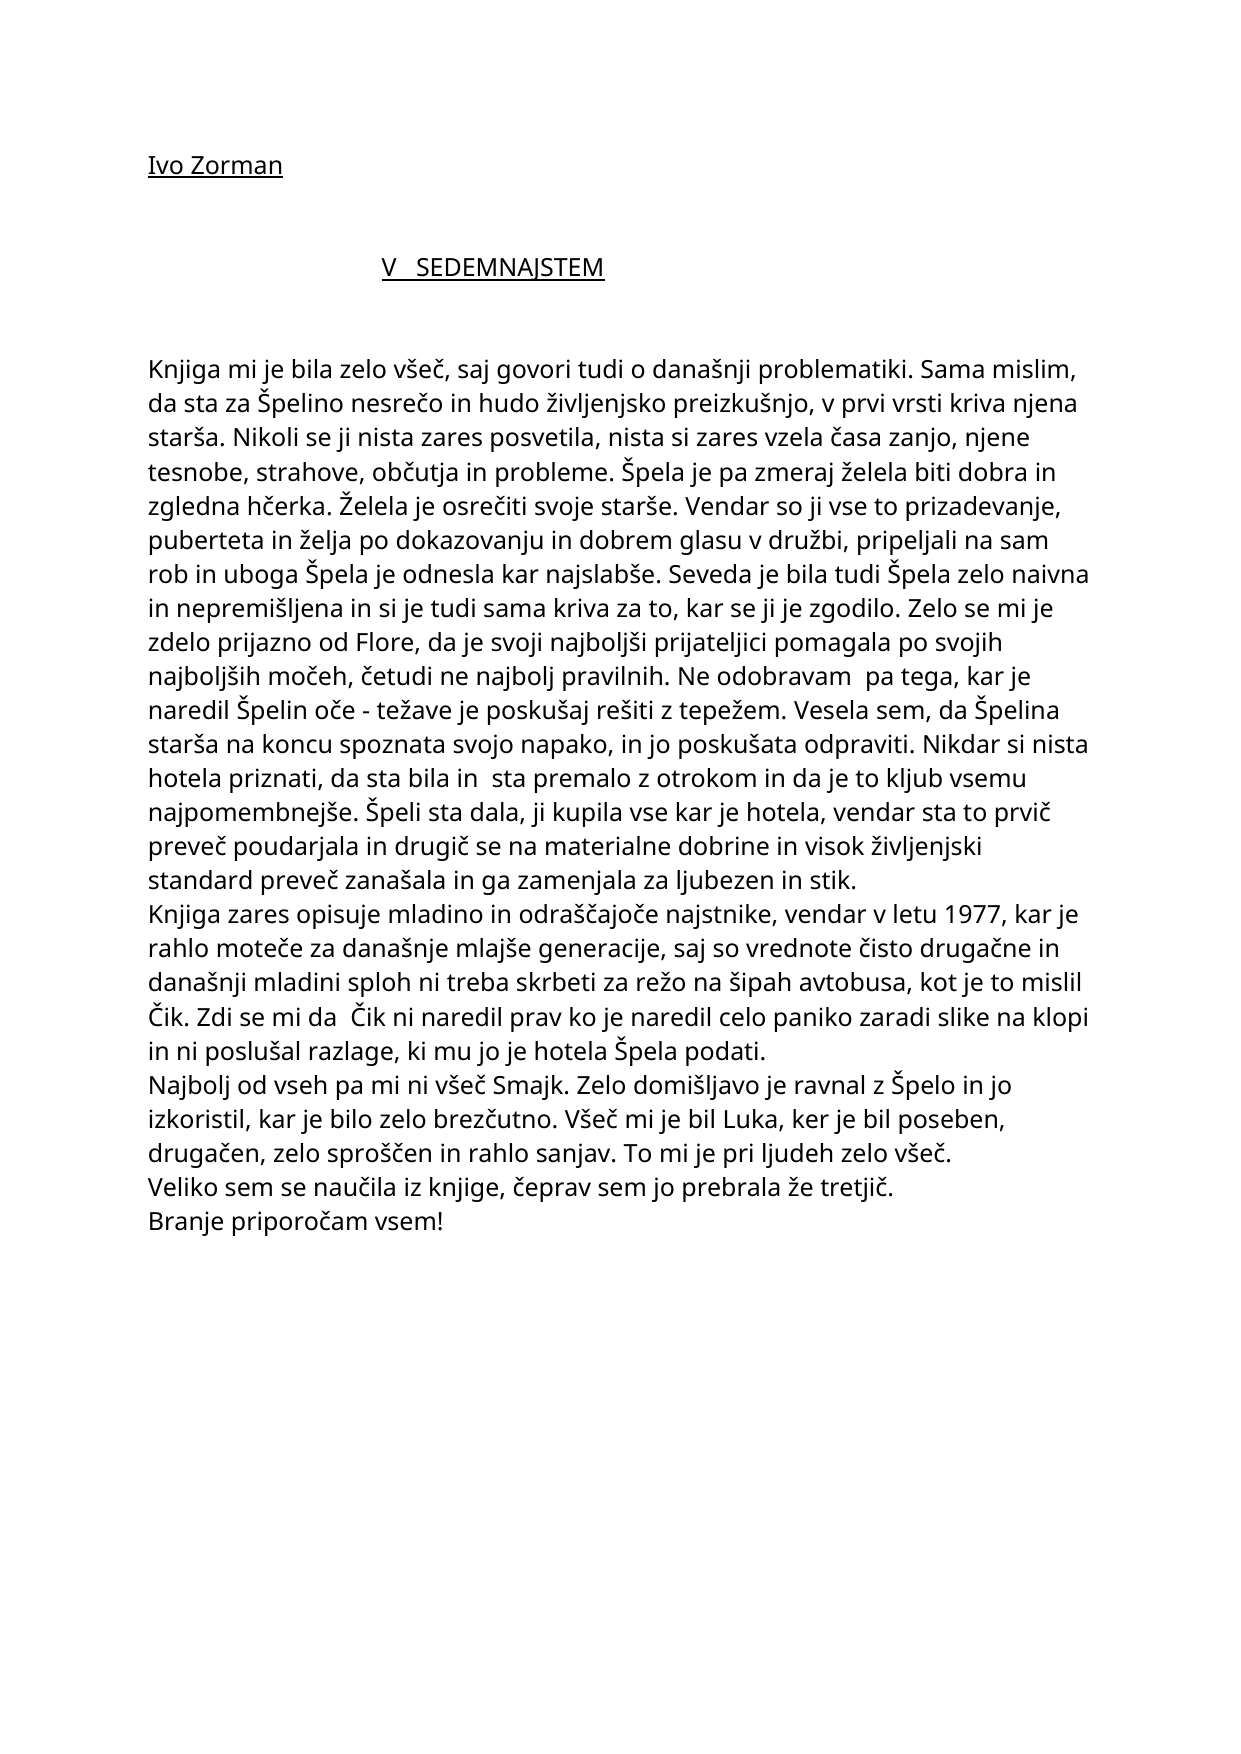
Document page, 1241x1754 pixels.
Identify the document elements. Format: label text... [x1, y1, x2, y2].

text Najbolj od vseh pa mi ni všeč Smajk. Zelo domišljavo je ravnal z Špelo in jo izkoristil, kar je bilo zelo brezčutno. Všeč mi je bil Luka, ker je bil poseben, drugačen, zelo sproščen in rahlo sanjav. To mi je pri ljudeh zelo všeč. [148, 1067, 1093, 1169]
text Knjiga zares opisuje mladino in odraščajoče najstnike, vendar v letu 1977, kar je rahlo moteče za današnje mlajše generacije, saj so vrednote čisto drugačne in današnji mladini sploh ni treba skrbeti za režo na šipah avtobusa, kot je to mislil Čik. Zdi se mi da Čik ni naredil prav ko je naredil celo paniko zaradi slike na klopi in ni poslušal razlage, ki mu jo je hotela Špela podati. [148, 897, 1093, 1067]
text Knjiga mi je bila zelo všeč, saj govori tudi o današnji problematiki. Sama mislim, da sta za Špelino nesrečo in hudo življenjsko preizkušnjo, v prvi vrsti kriva njena starša. Nikoli se ji nista zares posvetila, nista si zares vzela časa zanjo, njene tesnobe, strahove, občutja in probleme. Špela je pa zmeraj želela biti dobra in zgledna hčerka. Želela je osrečiti svoje starše. Vendar so ji vse to prizadevanje, puberteta in želja po dokazovanju in dobrem glasu v družbi, pripeljali na sam rob in uboga Špela je odnesla kar najslabše. Seveda je bila tudi Špela zelo naivna in nepremišljena in si je tudi sama kriva za to, kar se ji je zgodilo. Zelo se mi je zdelo prijazno od Flore, da je svoji najboljši prijateljici pomagala po svojih najboljših močeh, četudi ne najbolj pravilnih. Ne odobravam pa tega, kar je naredil Špelin oče - težave je poskušaj rešiti z tepežem. Vesela sem, da Špelina starša na koncu spoznata svojo napako, in jo poskušata odpraviti. Nikdar si nista hotela priznati, da sta bila in sta premalo z otrokom in da je to kljub vsemu najpomembnejše. Špeli sta dala, ji kupila vse kar je hotela, vendar sta to prvič preveč poudarjala in drugič se na materialne dobrine in visok življenjski standard preveč zanašala in ga zamenjala za ljubezen in stik. [148, 352, 1093, 897]
text Branje priporočam vsem! [148, 1203, 1093, 1238]
text Veliko sem se naučila iz knjige, čeprav sem jo prebrala že tretjič. [148, 1169, 1093, 1203]
subtitle Ivo Zorman [148, 148, 1093, 182]
text V SEDEMNAJSTEM [148, 250, 1093, 284]
